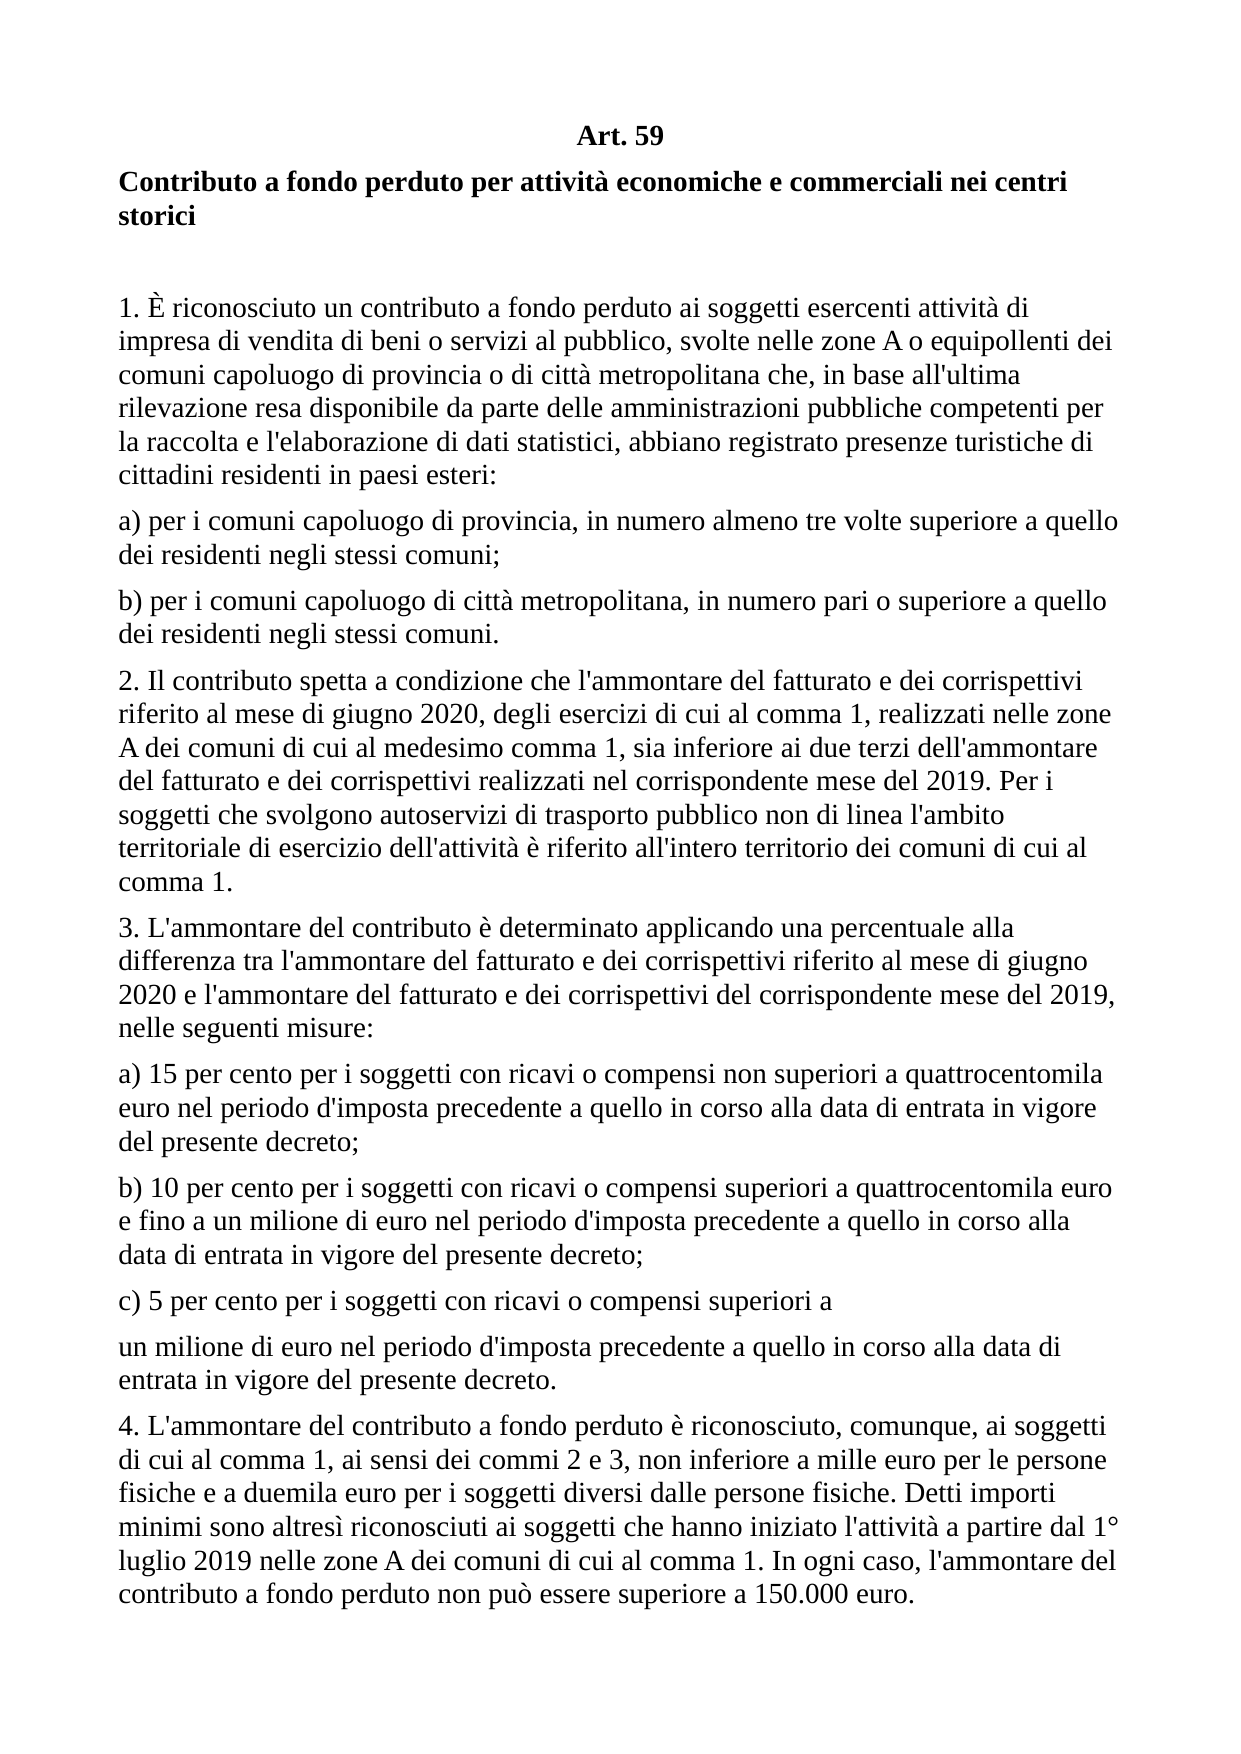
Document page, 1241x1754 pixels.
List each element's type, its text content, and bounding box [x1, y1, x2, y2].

text 4. L'ammontare del contributo a fondo perduto è riconosciuto, comunque, ai soggetti di cui al comma 1, ai sensi dei commi 2 e 3, non inferiore a mille euro per le persone fisiche e a duemila euro per i soggetti diversi dalle persone fisiche. Detti importi minimi sono altresì riconosciuti ai soggetti che hanno iniziato l'attività a partire dal 1° luglio 2019 nelle zone A dei comuni di cui al comma 1. In ogni caso, l'ammontare del contributo a fondo perduto non può essere superiore a 150.000 euro. [118, 1408, 1122, 1610]
text 1. È riconosciuto un contributo a fondo perduto ai soggetti esercenti attività di impresa di vendita di beni o servizi al pubblico, svolte nelle zone A o equipollenti dei comuni capoluogo di provincia o di città metropolitana che, in base all'ultima rilevazione resa disponibile da parte delle amministrazioni pubbliche competenti per la raccolta e l'elaborazione di dati statistici, abbiano registrato presenze turistiche di cittadini residenti in paesi esteri: [118, 290, 1122, 491]
text 3. L'ammontare del contributo è determinato applicando una percentuale alla differenza tra l'ammontare del fatturato e dei corrispettivi riferito al mese di giugno 2020 e l'ammontare del fatturato e dei corrispettivi del corrispondente mese del 2019, nelle seguenti misure: [118, 910, 1122, 1044]
text un milione di euro nel periodo d'imposta precedente a quello in corso alla data di entrata in vigore del presente decreto. [118, 1329, 1122, 1396]
text b) per i comuni capoluogo di città metropolitana, in numero pari o superiore a quello dei residenti negli stessi comuni. [118, 583, 1122, 650]
text 2. Il contributo spetta a condizione che l'ammontare del fatturato e dei corrispettivi riferito al mese di giugno 2020, degli esercizi di cui al comma 1, realizzati nelle zone A dei comuni di cui al medesimo comma 1, sia inferiore ai due terzi dell'ammontare del fatturato e dei corrispettivi realizzati nel corrispondente mese del 2019. Per i soggetti che svolgono autoservizi di trasporto pubblico non di linea l'ambito territoriale di esercizio dell'attività è riferito all'intero territorio dei comuni di cui al comma 1. [118, 663, 1122, 897]
text a) per i comuni capoluogo di provincia, in numero almeno tre volte superiore a quello dei residenti negli stessi comuni; [118, 503, 1122, 571]
text b) 10 per cento per i soggetti con ricavi o compensi superiori a quattrocentomila euro e fino a un milione di euro nel periodo d'imposta precedente a quello in corso alla data di entrata in vigore del presente decreto; [118, 1170, 1122, 1270]
text Art. 59 [118, 118, 1122, 152]
text c) 5 per cento per i soggetti con ricavi o compensi superiori a [118, 1283, 1122, 1316]
text a) 15 per cento per i soggetti con ricavi o compensi non superiori a quattrocentomila euro nel periodo d'imposta precedente a quello in corso alla data di entrata in vigore del presente decreto; [118, 1057, 1122, 1157]
text Contributo a fondo perduto per attività economiche e commerciali nei centri storici [118, 164, 1122, 231]
